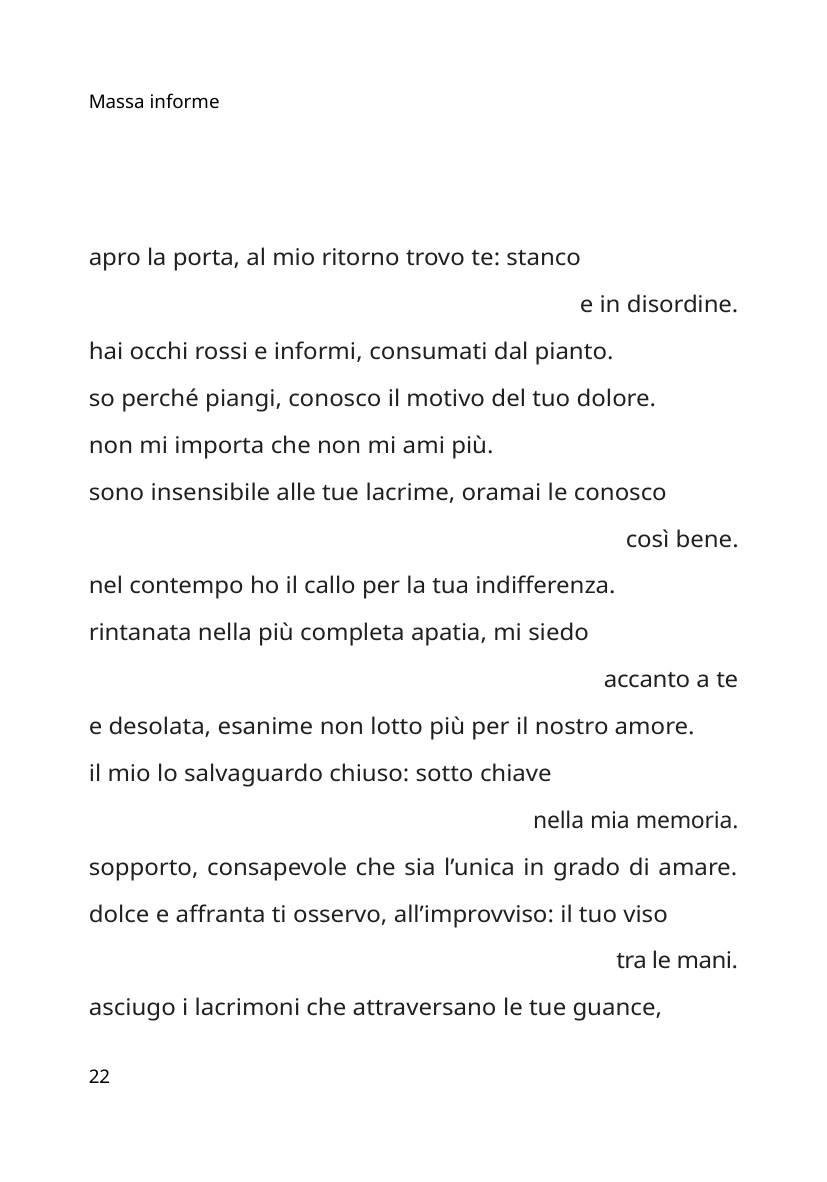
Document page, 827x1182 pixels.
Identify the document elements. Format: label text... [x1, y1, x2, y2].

text nel contempo ho il callo per la tua indifferenza. [88, 569, 738, 601]
text hai occhi rossi e informi, consumati dal pianto. [88, 335, 738, 366]
text so perché piangi, conosco il motivo del tuo dolore. [88, 382, 738, 413]
text tra le mani. [88, 944, 738, 976]
text apro la porta, al mio ritorno trovo te: stanco [88, 241, 738, 272]
text sono insensibile alle tue lacrime, oramai le conosco [88, 476, 738, 507]
text così bene. [88, 522, 738, 554]
text nella mia memoria. [88, 804, 738, 835]
text accanto a te [88, 663, 738, 694]
text e in disordine. [88, 288, 738, 319]
text il mio lo salvaguardo chiuso: sotto chiave [88, 757, 738, 788]
text sopporto, consapevole che sia l’unica in grado di amare. dolce e affranta ti osservo, all’improvviso: il tuo viso [88, 851, 738, 929]
text rintanata nella più completa apatia, mi siedo [88, 616, 738, 647]
text e desolata, esanime non lotto più per il nostro amore. [88, 710, 738, 741]
text asciugo i lacrimoni che attraversano le tue guance, [88, 991, 738, 1022]
text non mi importa che non mi ami più. [88, 429, 738, 460]
